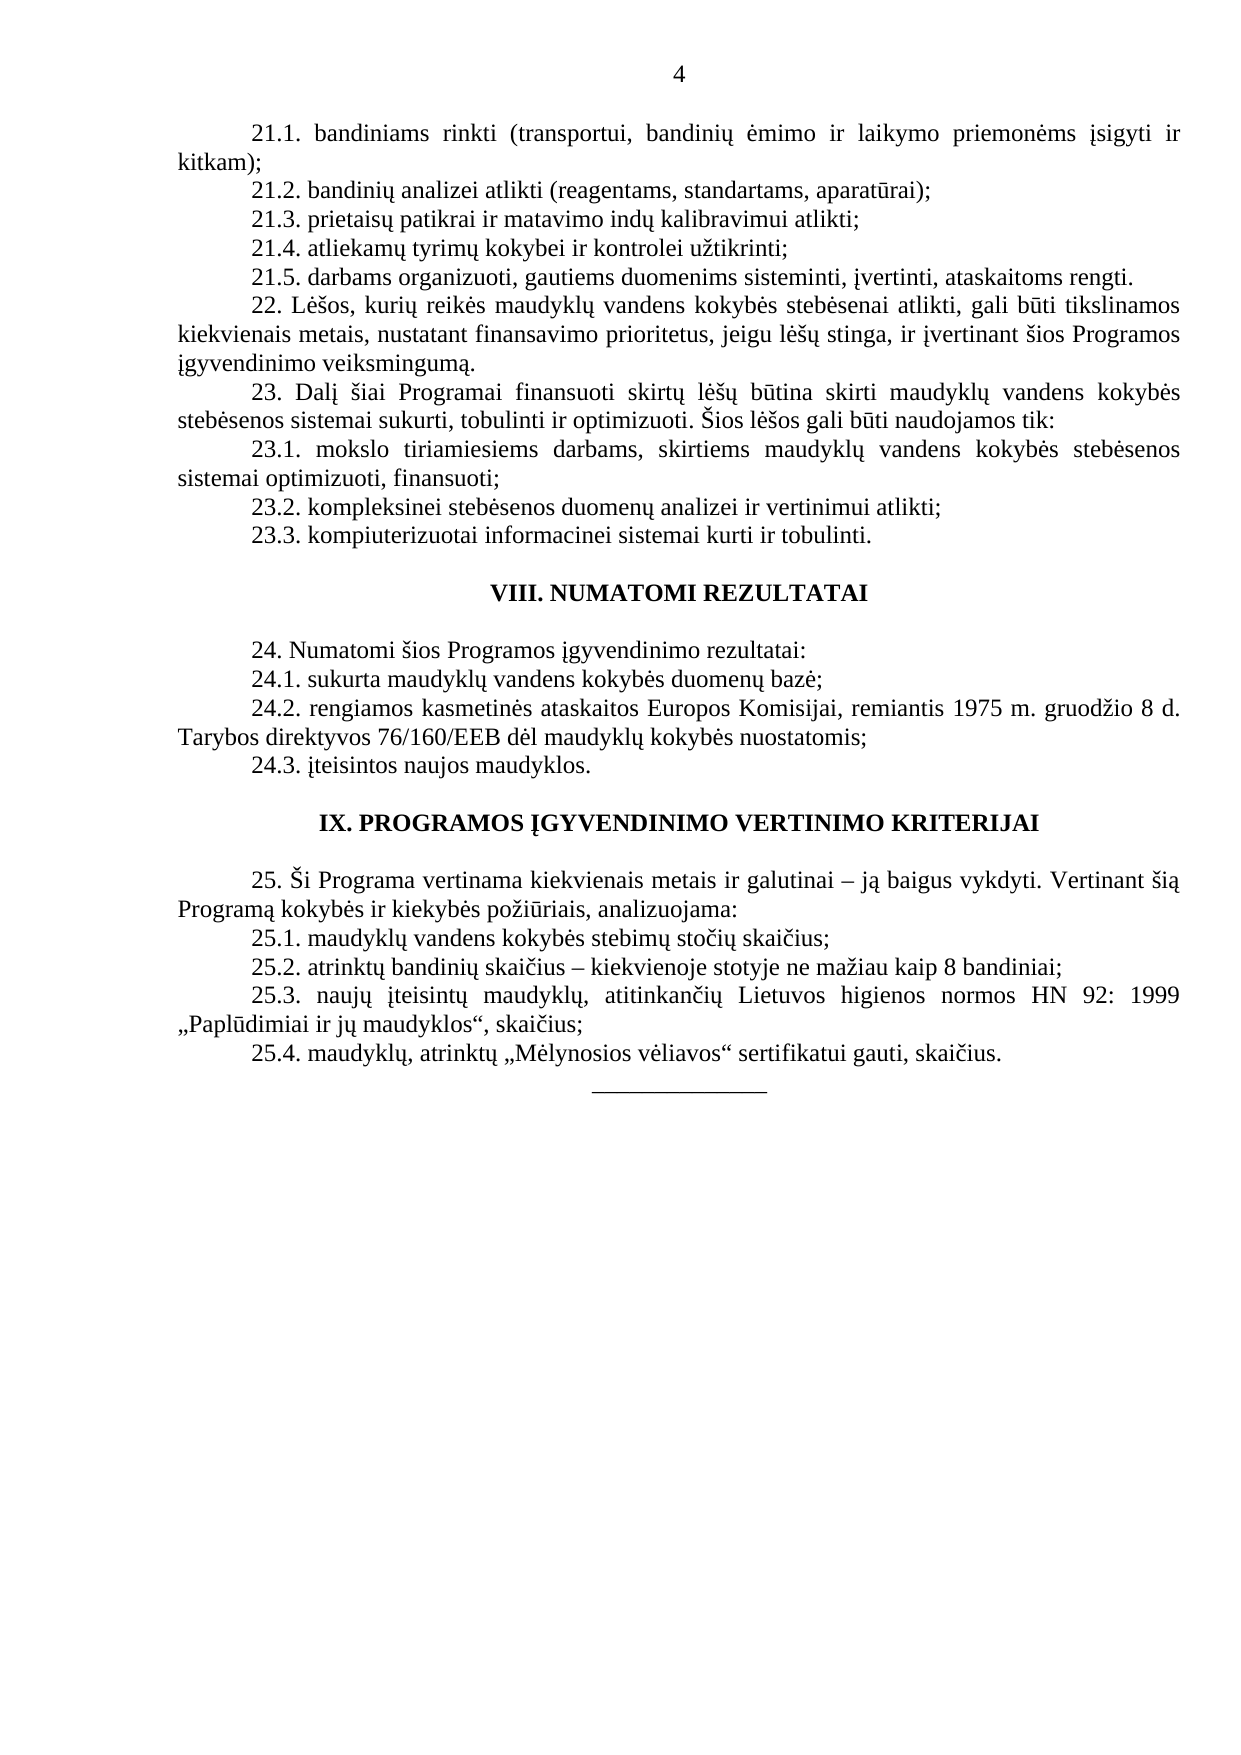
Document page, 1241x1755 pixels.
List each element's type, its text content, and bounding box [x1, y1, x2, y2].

text 25.1. maudyklų vandens kokybės stebimų stočių skaičius; [177, 923, 1181, 952]
text 25.2. atrinktų bandinių skaičius – kiekvienoje stotyje ne mažiau kaip 8 bandiniai; [177, 952, 1181, 981]
text 23.1. mokslo tiriamiesiems darbams, skirtiems maudyklų vandens kokybės stebėsenos sistemai optimizuoti, finansuoti; [177, 434, 1181, 492]
text 25. Ši Programa vertinama kiekvienais metais ir galutinai – ją baigus vykdyti. Vertinant šią Programą kokybės ir kiekybės požiūriais, analizuojama: [177, 866, 1181, 923]
text 25.3. naujų įteisintų maudyklų, atitinkančių Lietuvos higienos normos HN 92: 1999 „Paplūdimiai ir jų maudyklos“, skaičius; [177, 981, 1181, 1038]
text 21.2. bandinių analizei atlikti (reagentams, standartams, aparatūrai); [177, 176, 1181, 204]
text 23.3. kompiuterizuotai informacinei sistemai kurti ir tobulinti. [177, 521, 1181, 549]
text VIII. NUMATOMI REZULTATAI [177, 578, 1181, 607]
text 22. Lėšos, kurių reikės maudyklų vandens kokybės stebėsenai atlikti, gali būti tikslinamos kiekvienais metais, nustatant finansavimo prioritetus, jeigu lėšų stinga, ir įvertinant šios Programos įgyvendinimo veiksmingumą. [177, 291, 1181, 377]
text 21.1. bandiniams rinkti (transportui, bandinių ėmimo ir laikymo priemonėms įsigyti ir kitkam); [177, 118, 1181, 176]
text 23. Dalį šiai Programai finansuoti skirtų lėšų būtina skirti maudyklų vandens kokybės stebėsenos sistemai sukurti, tobulinti ir optimizuoti. Šios lėšos gali būti naudojamos tik: [177, 377, 1181, 434]
text 25.4. maudyklų, atrinktų „Mėlynosios vėliavos“ sertifikatui gauti, skaičius. [177, 1038, 1181, 1067]
text 24. Numatomi šios Programos įgyvendinimo rezultatai: [177, 636, 1181, 664]
text 24.3. įteisintos naujos maudyklos. [177, 751, 1181, 779]
text 24.2. rengiamos kasmetinės ataskaitos Europos Komisijai, remiantis 1975 m. gruodžio 8 d. Tarybos direktyvos 76/160/EEB dėl maudyklų kokybės nuostatomis; [177, 693, 1181, 751]
text ______________ [177, 1067, 1181, 1096]
text 21.3. prietaisų patikrai ir matavimo indų kalibravimui atlikti; [177, 204, 1181, 233]
text 21.4. atliekamų tyrimų kokybei ir kontrolei užtikrinti; [177, 233, 1181, 262]
text 24.1. sukurta maudyklų vandens kokybės duomenų bazė; [177, 664, 1181, 693]
text 23.2. kompleksinei stebėsenos duomenų analizei ir vertinimui atlikti; [177, 492, 1181, 521]
text IX. PROGRAMOS ĮGYVENDINIMO VERTINIMO KRITERIJAI [177, 808, 1181, 837]
text 21.5. darbams organizuoti, gautiems duomenims sisteminti, įvertinti, ataskaitoms rengti. [177, 262, 1181, 291]
